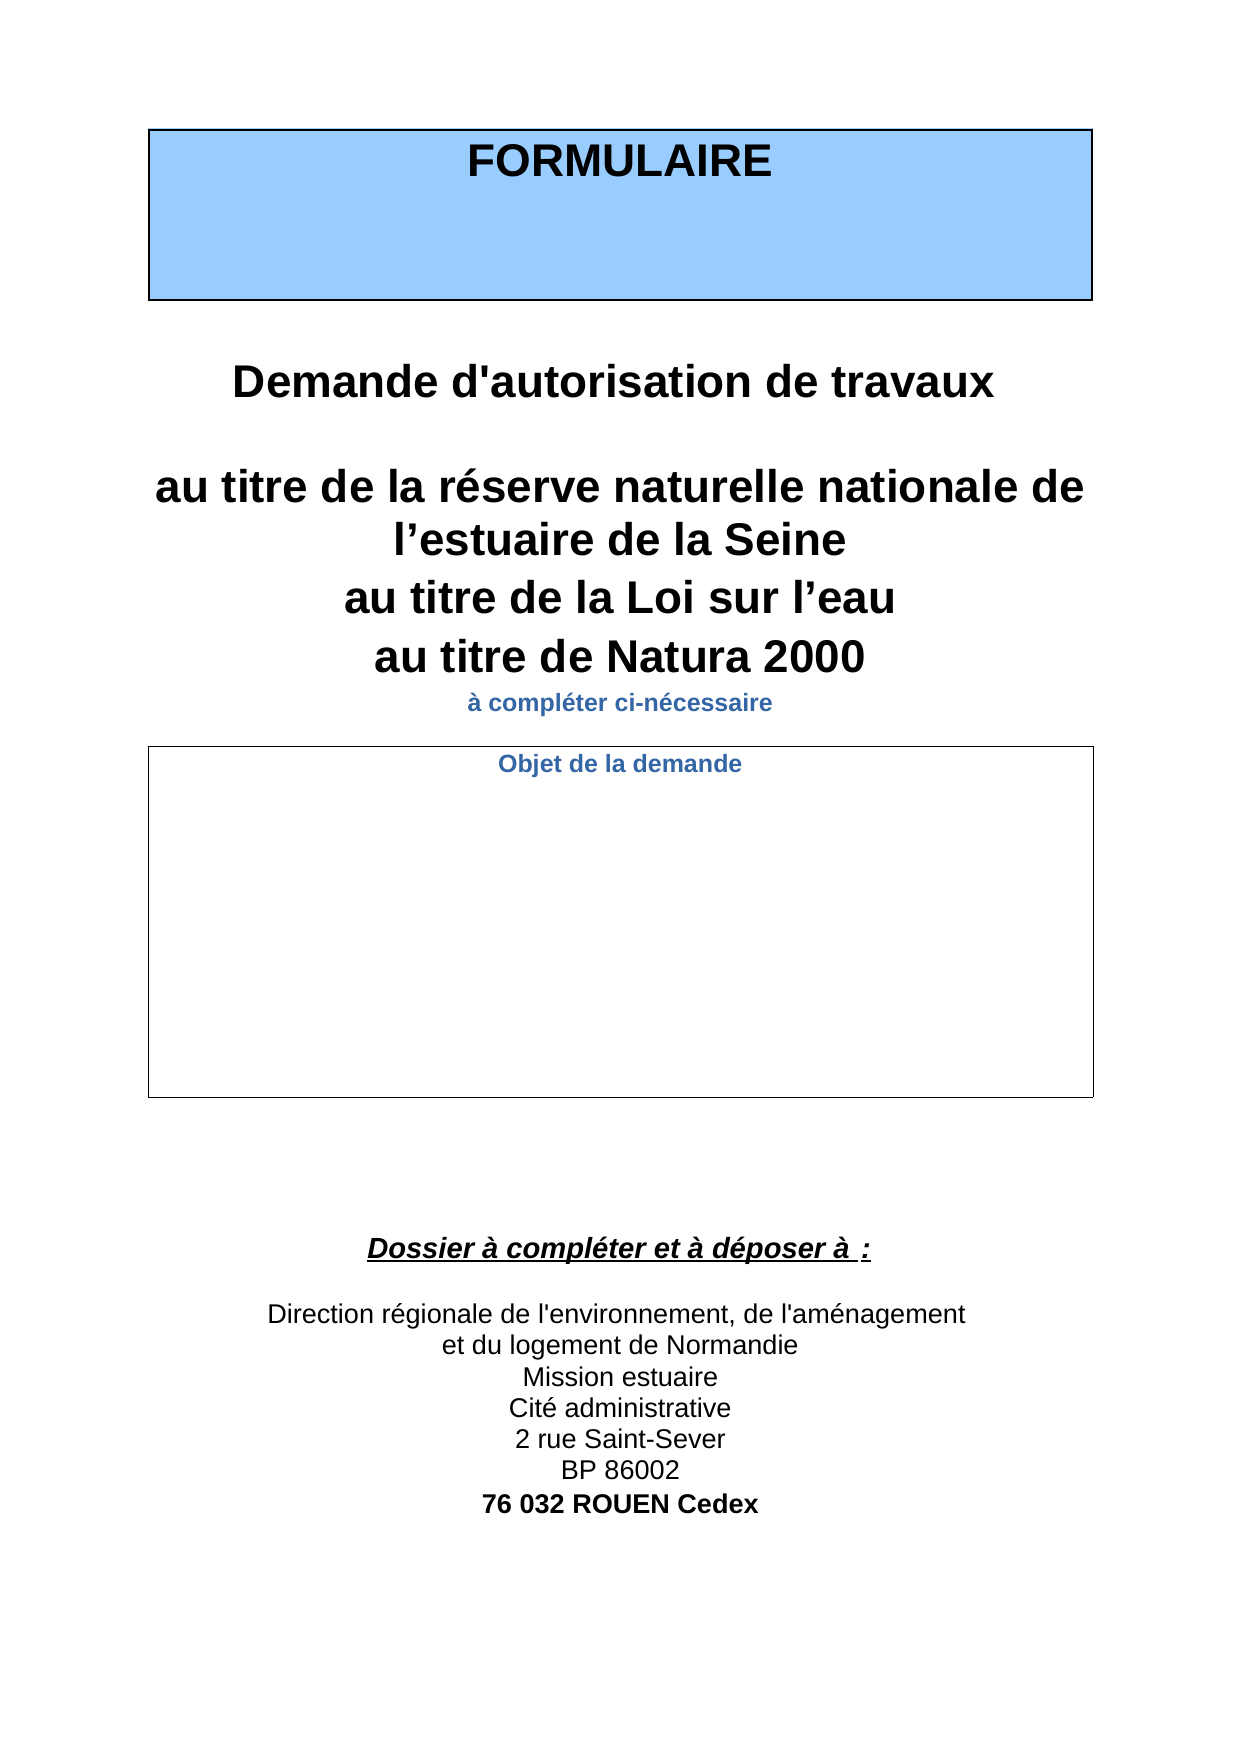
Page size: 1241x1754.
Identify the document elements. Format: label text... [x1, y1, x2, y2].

text Cité administrative [148, 1392, 1093, 1423]
text 2 rue Saint-Sever BP 86002 [148, 1423, 1093, 1486]
text au titre de la Loi sur l’eau [148, 571, 1093, 624]
text Demande d'autorisation de travaux [148, 354, 1093, 407]
text et du logement de Normandie [148, 1329, 1093, 1361]
text Mission estuaire [148, 1361, 1093, 1392]
text au titre de Natura 2000 [148, 629, 1093, 682]
text FORMULAIRE [150, 131, 1091, 181]
text au titre de la réserve naturelle nationale de l’estuaire de la Seine [148, 459, 1093, 565]
text 76 032 ROUEN Cedex [148, 1486, 1093, 1523]
text Dossier à compléter et à déposer à : [148, 1231, 1093, 1264]
text à compléter ci-nécessaire [148, 688, 1093, 717]
text Objet de la demande [149, 747, 1093, 777]
text Direction régionale de l'environnement, de l'aménagement [148, 1298, 1093, 1329]
